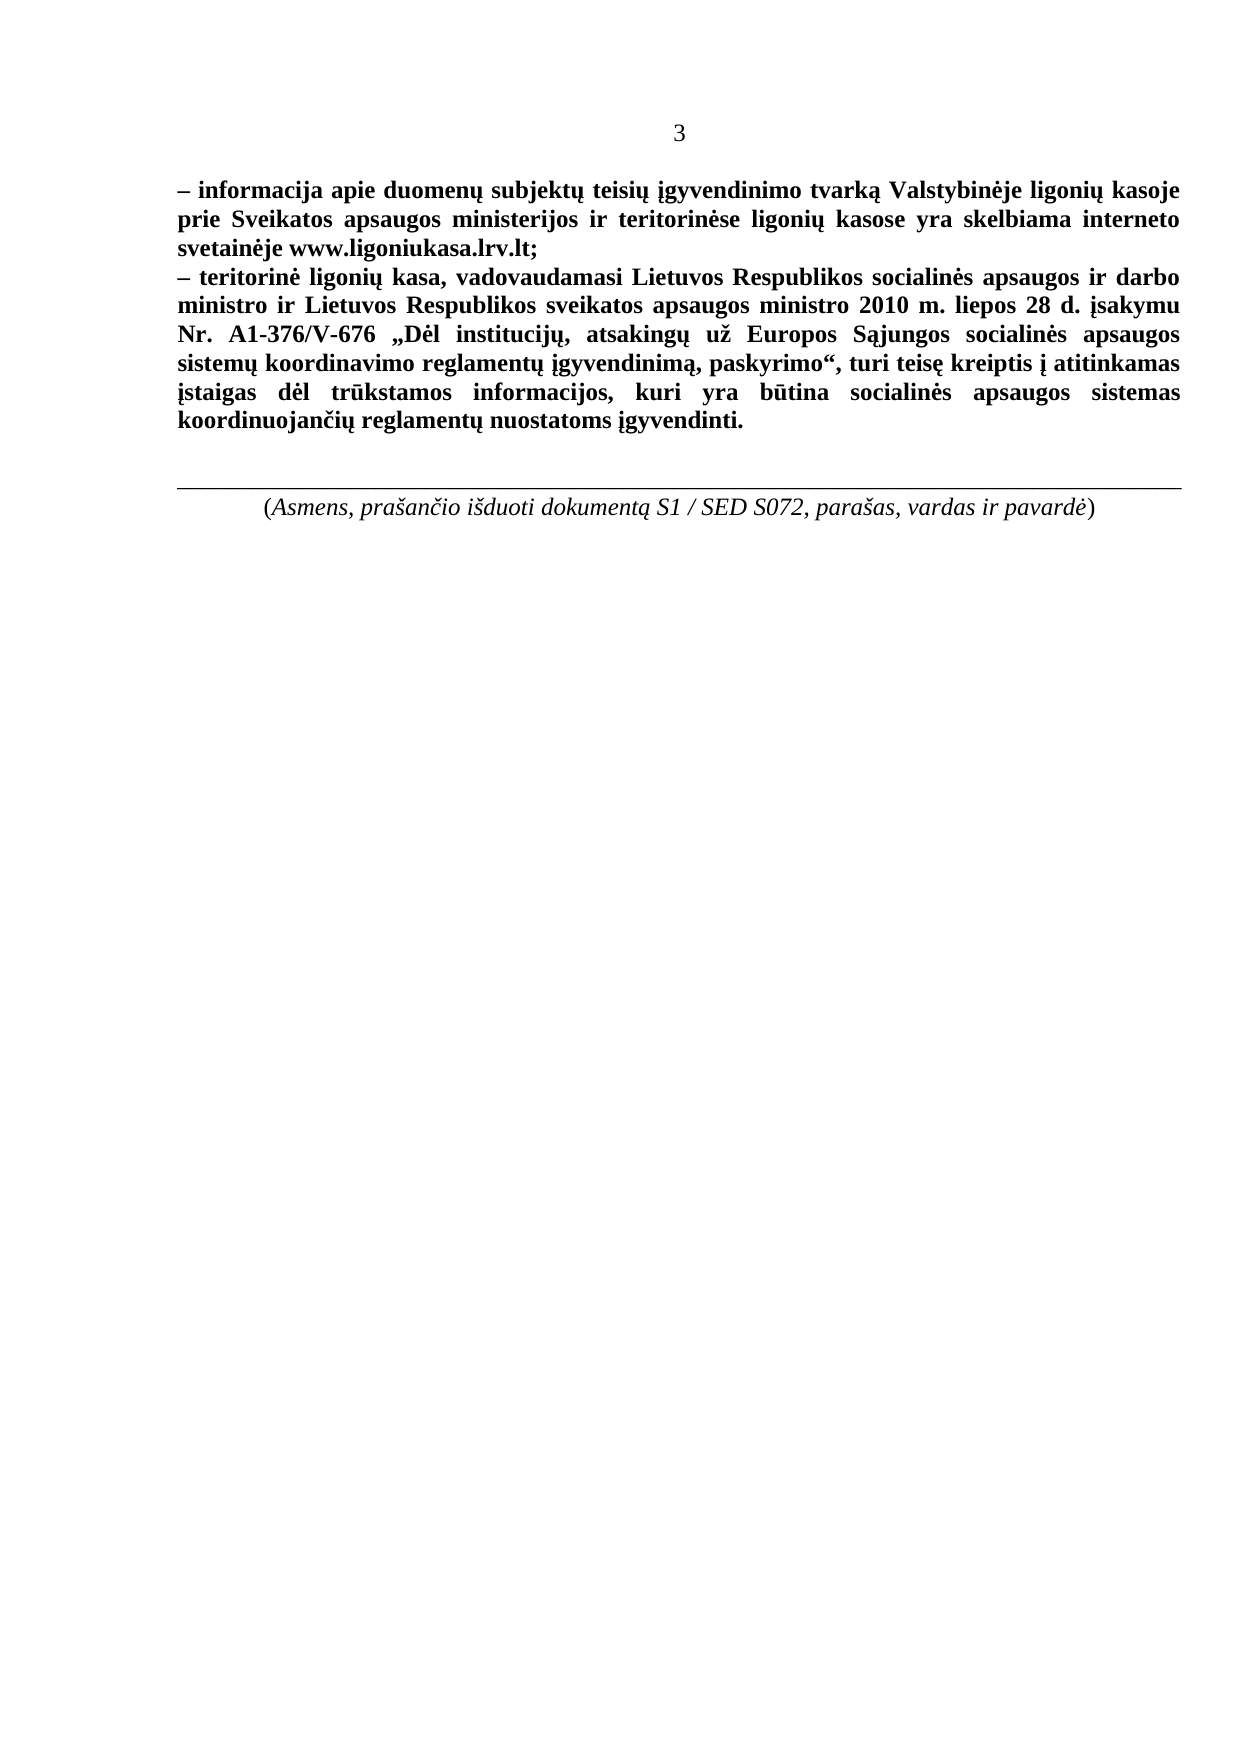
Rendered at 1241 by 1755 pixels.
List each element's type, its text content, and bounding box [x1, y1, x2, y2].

text – informacija apie duomenų subjektų teisių įgyvendinimo tvarką Valstybinėje ligonių kasoje prie Sveikatos apsaugos ministerijos ir teritorinėse ligonių kasose yra skelbiama interneto svetainėje www.ligoniukasa.lrv.lt; [177, 176, 1181, 262]
text – teritorinė ligonių kasa, vadovaudamasi Lietuvos Respublikos socialinės apsaugos ir darbo ministro ir Lietuvos Respublikos sveikatos apsaugos ministro 2010 m. liepos 28 d. įsakymu Nr. A1-376/V-676 „Dėl institucijų, atsakingų už Europos Sąjungos socialinės apsaugos sistemų koordinavimo reglamentų įgyvendinimą, paskyrimo“, turi teisę kreiptis į atitinkamas įstaigas dėl trūkstamos informacijos, kuri yra būtina socialinės apsaugos sistemas koordinuojančių reglamentų nuostatoms įgyvendinti. [177, 262, 1181, 434]
text (Asmens, prašančio išduoti dokumentą S1 / SED S072, parašas, vardas ir pavardė) [177, 492, 1181, 521]
